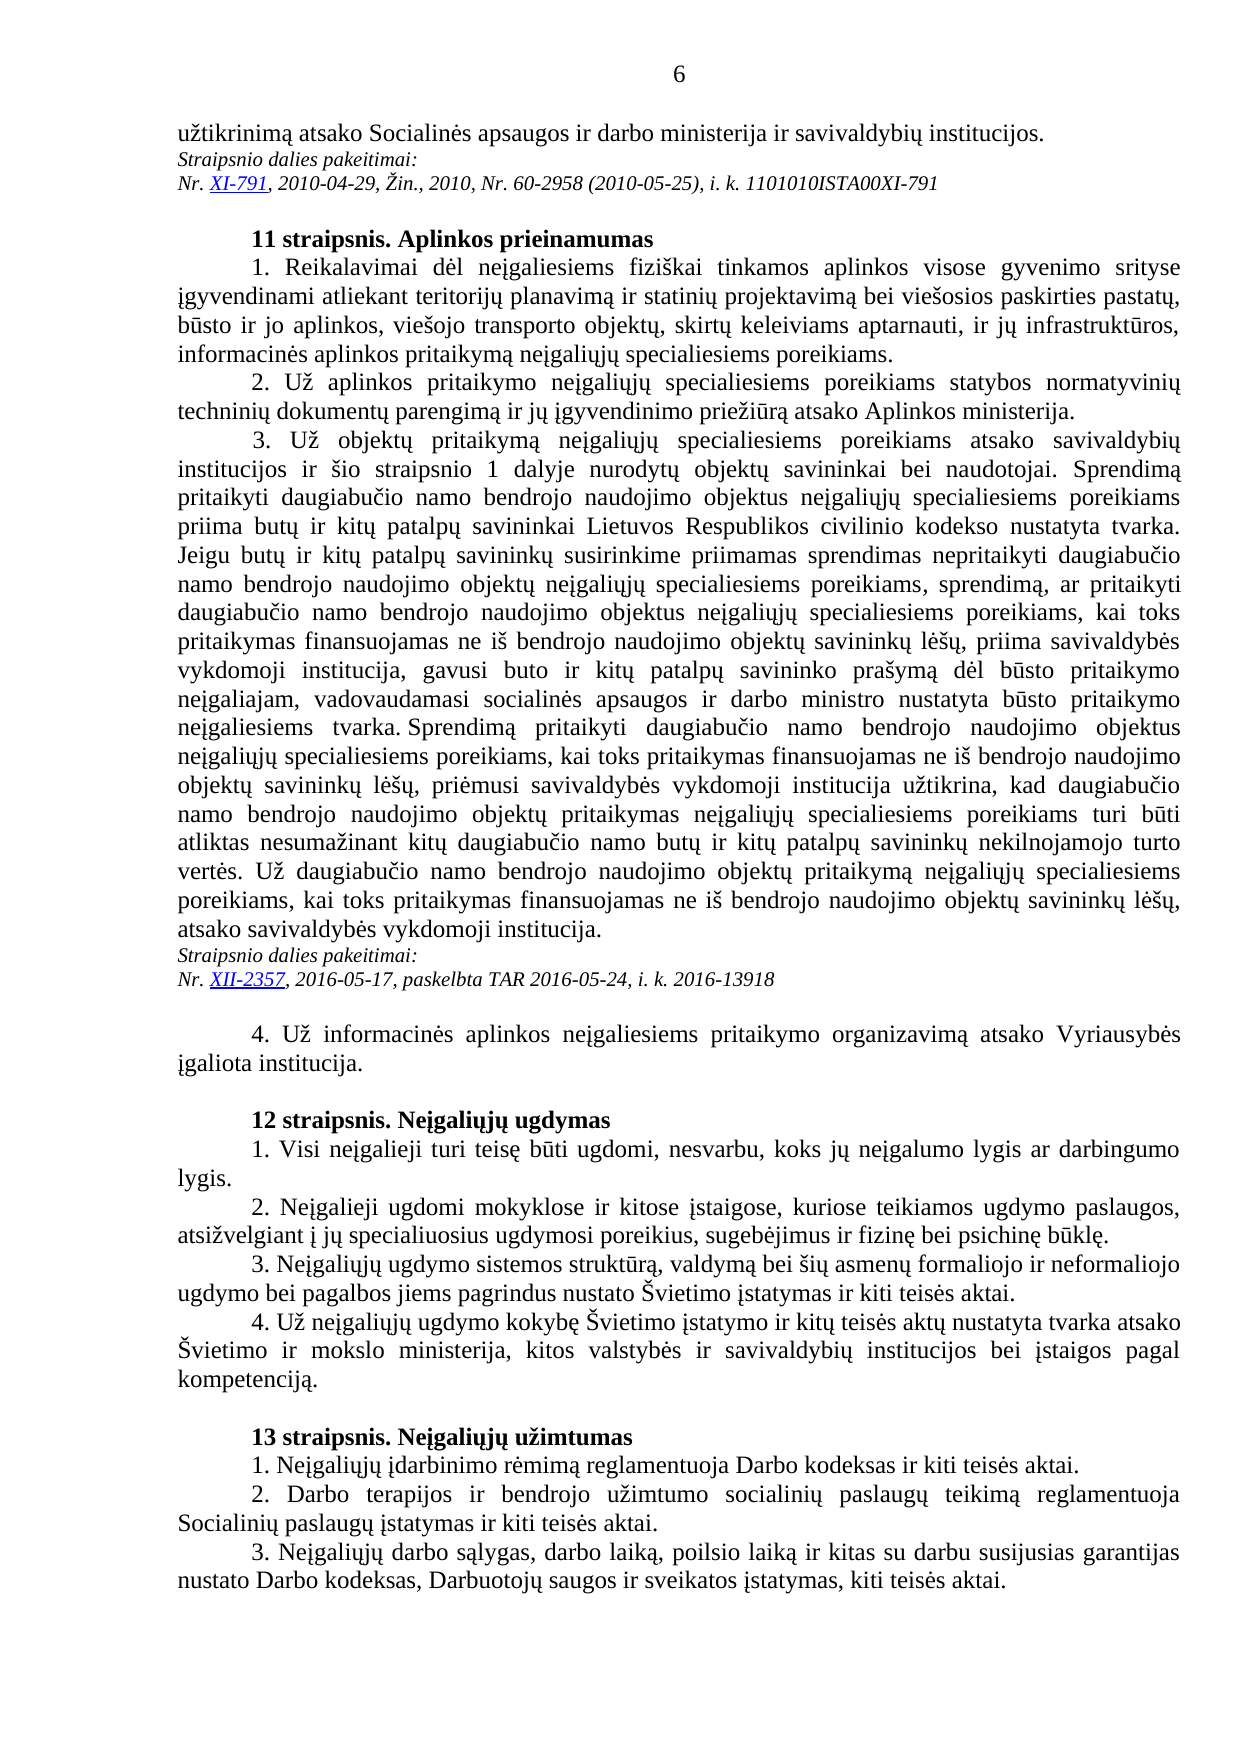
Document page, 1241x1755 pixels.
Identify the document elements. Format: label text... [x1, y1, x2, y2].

text 3. Neįgaliųjų darbo sąlygas, darbo laiką, poilsio laiką ir kitas su darbu susijusias garantijas nustato Darbo kodeksas, Darbuotojų saugos ir sveikatos įstatymas, kiti teisės aktai. [177, 1537, 1181, 1594]
text 1. Reikalavimai dėl neįgaliesiems fiziškai tinkamos aplinkos visose gyvenimo srityse įgyvendinami atliekant teritorijų planavimą ir statinių projektavimą bei viešosios paskirties pastatų, būsto ir jo aplinkos, viešojo transporto objektų, skirtų keleiviams aptarnauti, ir jų infrastruktūros, informacinės aplinkos pritaikymą neįgaliųjų specialiesiems poreikiams. [177, 252, 1181, 367]
text 1. Neįgaliųjų įdarbinimo rėmimą reglamentuoja Darbo kodeksas ir kiti teisės aktai. [177, 1451, 1181, 1479]
text 2. Neįgalieji ugdomi mokyklose ir kitose įstaigose, kuriose teikiamos ugdymo paslaugos, atsižvelgiant į jų specialiuosius ugdymosi poreikius, sugebėjimus ir fizinę bei psichinę būklę. [177, 1192, 1181, 1249]
text Straipsnio dalies pakeitimai: [177, 147, 1181, 171]
text 2. Darbo terapijos ir bendrojo užimtumo socialinių paslaugų teikimą reglamentuoja Socialinių paslaugų įstatymas ir kiti teisės aktai. [177, 1479, 1181, 1537]
text 3. Už objektų pritaikymą neįgaliųjų specialiesiems poreikiams atsako savivaldybių institucijos ir šio straipsnio 1 dalyje nurodytų objektų savininkai bei naudotojai. Sprendimą pritaikyti daugiabučio namo bendrojo naudojimo objektus neįgaliųjų specialiesiems poreikiams priima butų ir kitų patalpų savininkai Lietuvos Respublikos civilinio kodekso nustatyta tvarka. Jeigu butų ir kitų patalpų savininkų susirinkime priimamas sprendimas nepritaikyti daugiabučio namo bendrojo naudojimo objektų neįgaliųjų specialiesiems poreikiams, sprendimą, ar pritaikyti daugiabučio namo bendrojo naudojimo objektus neįgaliųjų specialiesiems poreikiams, kai toks pritaikymas finansuojamas ne iš bendrojo naudojimo objektų savininkų lėšų, priima savivaldybės vykdomoji institucija, gavusi buto ir kitų patalpų savininko prašymą dėl būsto pritaikymo neįgaliajam, vadovaudamasi socialinės apsaugos ir darbo ministro nustatyta būsto pritaikymo neįgaliesiems tvarka. Sprendimą pritaikyti daugiabučio namo bendrojo naudojimo objektus neįgaliųjų specialiesiems poreikiams, kai toks pritaikymas finansuojamas ne iš bendrojo naudojimo objektų savininkų lėšų, priėmusi savivaldybės vykdomoji institucija užtikrina, kad daugiabučio namo bendrojo naudojimo objektų pritaikymas neįgaliųjų specialiesiems poreikiams turi būti atliktas nesumažinant kitų daugiabučio namo butų ir kitų patalpų savininkų nekilnojamojo turto vertės. Už daugiabučio namo bendrojo naudojimo objektų pritaikymą neįgaliųjų specialiesiems poreikiams, kai toks pritaikymas finansuojamas ne iš bendrojo naudojimo objektų savininkų lėšų, atsako savivaldybės vykdomoji institucija. [177, 425, 1181, 942]
text užtikrinimą atsako Socialinės apsaugos ir darbo ministerija ir savivaldybių institucijos. [177, 118, 1181, 147]
text 11 straipsnis. Aplinkos prieinamumas [177, 224, 1181, 252]
text 3. Neįgaliųjų ugdymo sistemos struktūrą, valdymą bei šių asmenų formaliojo ir neformaliojo ugdymo bei pagalbos jiems pagrindus nustato Švietimo įstatymas ir kiti teisės aktai. [177, 1249, 1181, 1307]
text 4. Už neįgaliųjų ugdymo kokybę Švietimo įstatymo ir kitų teisės aktų nustatyta tvarka atsako Švietimo ir mokslo ministerija, kitos valstybės ir savivaldybių institucijos bei įstaigos pagal kompetenciją. [177, 1307, 1181, 1393]
text 4. Už informacinės aplinkos neįgaliesiems pritaikymo organizavimą atsako Vyriausybės įgaliota institucija. [177, 1019, 1181, 1077]
text Straipsnio dalies pakeitimai: [177, 942, 1181, 967]
text 13 straipsnis. Neįgaliųjų užimtumas [177, 1422, 1181, 1451]
text 12 straipsnis. Neįgaliųjų ugdymas [177, 1106, 1181, 1134]
text 1. Visi neįgalieji turi teisę būti ugdomi, nesvarbu, koks jų neįgalumo lygis ar darbingumo lygis. [177, 1134, 1181, 1192]
text Nr. XI-791, 2010-04-29, Žin., 2010, Nr. 60-2958 (2010-05-25), i. k. 1101010ISTA00XI-791 [177, 171, 1181, 195]
text 2. Už aplinkos pritaikymo neįgaliųjų specialiesiems poreikiams statybos normatyvinių techninių dokumentų parengimą ir jų įgyvendinimo priežiūrą atsako Aplinkos ministerija. [177, 367, 1181, 425]
text Nr. XII-2357, 2016-05-17, paskelbta TAR 2016-05-24, i. k. 2016-13918 [177, 967, 1181, 991]
